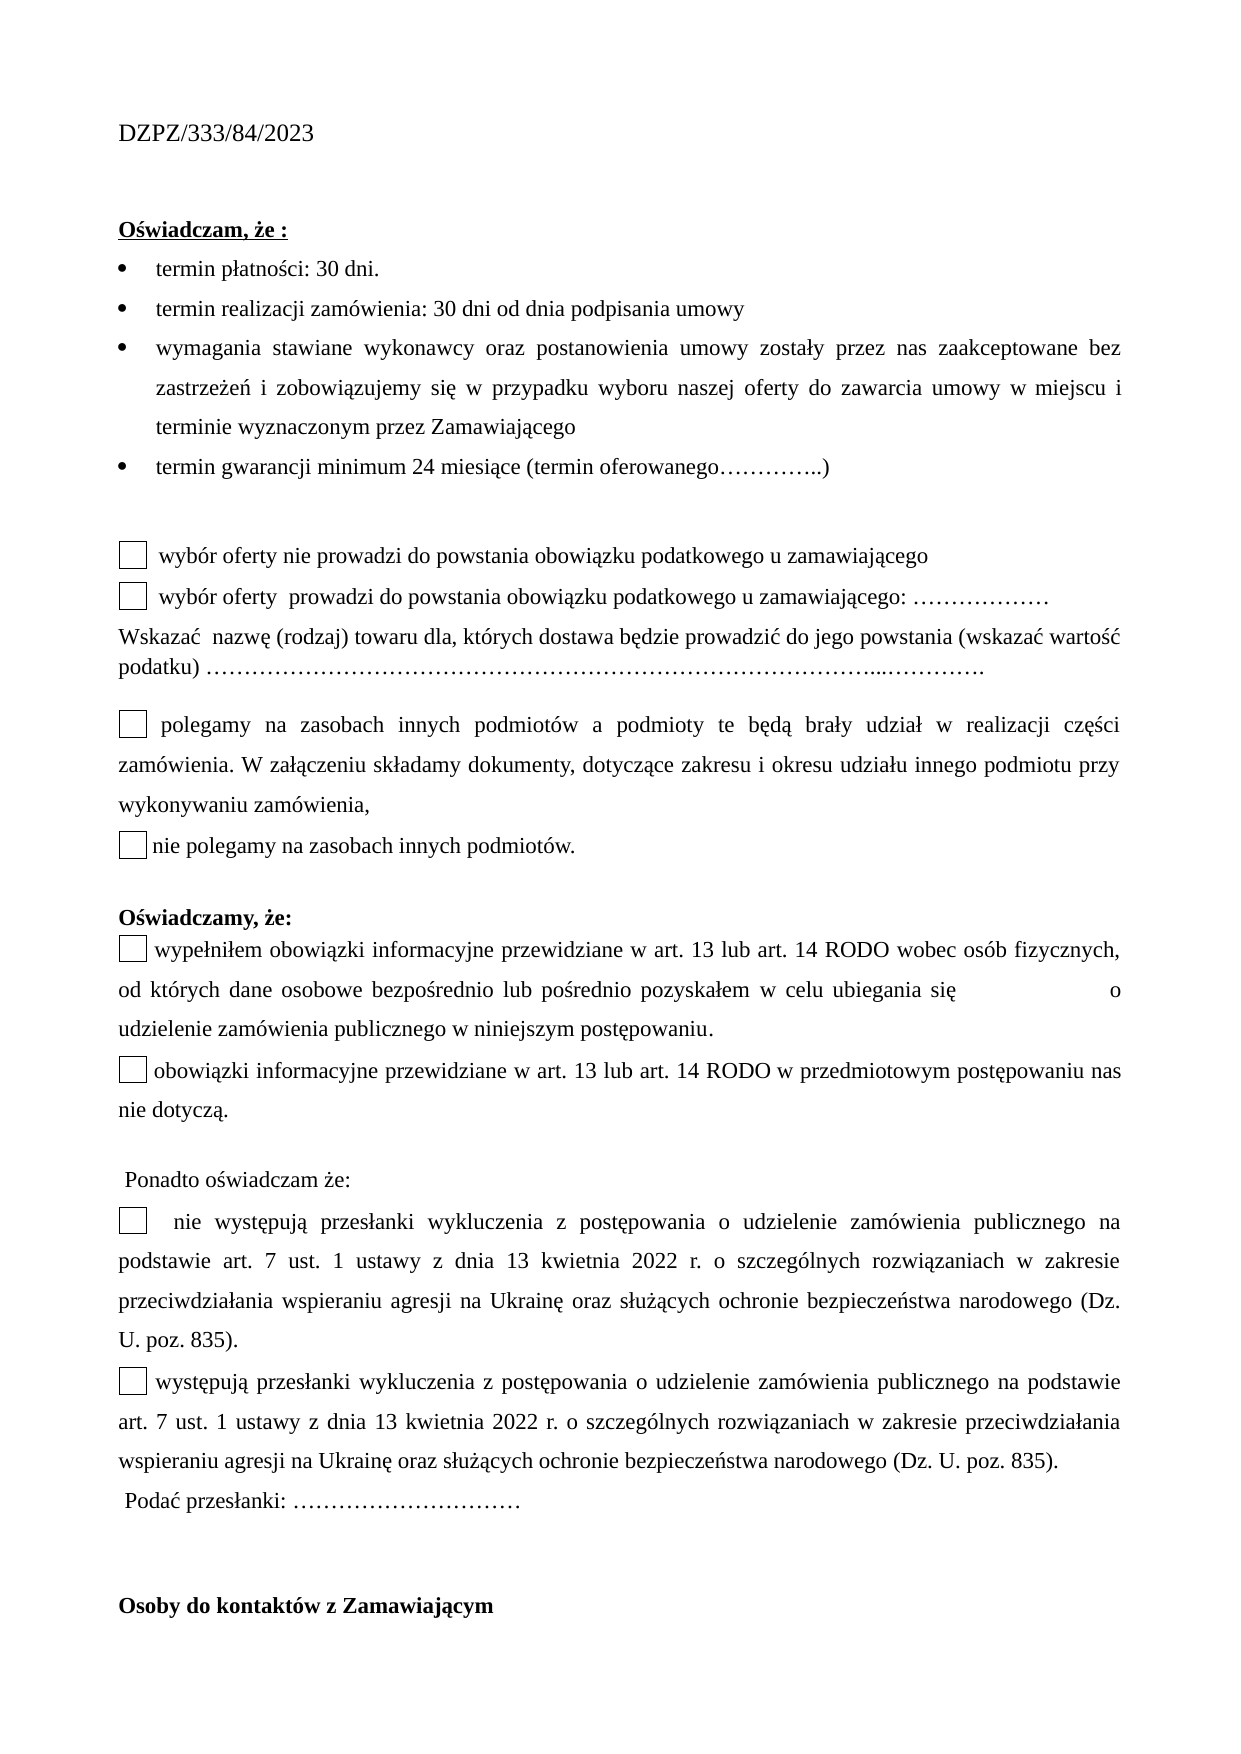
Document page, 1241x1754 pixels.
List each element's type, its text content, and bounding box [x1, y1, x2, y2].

text Oświadczamy, że: [118, 904, 1122, 930]
text nie polegamy na zasobach innych podmiotów. [118, 830, 1122, 859]
text Oświadczam, że : [118, 216, 1122, 242]
text nie występują przesłanki wykluczenia z postępowania o udzielenie zamówienia publicznego na podstawie art. 7 ust. 1 ustawy z dnia 13 kwietnia 2022 r. o szczególnych rozwiązaniach w zakresie przeciwdziałania wspieraniu agresji na Ukrainę oraz służących ochronie bezpieczeństwa narodowego (Dz. U. poz. 835). [118, 1206, 1122, 1353]
text Osoby do kontaktów z Zamawiającym [118, 1592, 1122, 1618]
text obowiązki informacyjne przewidziane w art. 13 lub art. 14 RODO w przedmiotowym postępowaniu nas nie dotyczą. [118, 1055, 1122, 1123]
text polegamy na zasobach innych podmiotów a podmioty te będą brały udział w realizacji części zamówienia. W załączeniu składamy dokumenty, dotyczące zakresu i okresu udziału innego podmiotu przy wykonywaniu zamówienia, [118, 709, 1122, 817]
text Podać przesłanki: ………………………… [124, 1487, 1122, 1513]
text wybór oferty nie prowadzi do powstania obowiązku podatkowego u zamawiającego [118, 540, 1122, 569]
list wymagania stawiane wykonawcy oraz postanowienia umowy zostały przez nas zaakceptowane bez zastrzeżeń i zobowiązujemy się w przypadku wyboru naszej oferty do zawarcia umowy w miejscu i terminie wyznaczonym przez Zamawiającego [118, 334, 1122, 439]
text wypełniłem obowiązki informacyjne przewidziane w art. 13 lub art. 14 RODO wobec osób fizycznych, od których dane osobowe bezpośrednio lub pośrednio pozyskałem w celu ubiegania się o udzielenie zamówienia publicznego w niniejszym postępowaniu. [118, 934, 1122, 1042]
list termin realizacji zamówienia: 30 dni od dnia podpisania umowy [118, 295, 1122, 321]
text Ponadto oświadczam że: [124, 1166, 1122, 1193]
list termin gwarancji minimum 24 miesiące (termin oferowanego…………..) [118, 453, 1122, 479]
list termin płatności: 30 dni. [118, 255, 1122, 282]
text występują przesłanki wykluczenia z postępowania o udzielenie zamówienia publicznego na podstawie art. 7 ust. 1 ustawy z dnia 13 kwietnia 2022 r. o szczególnych rozwiązaniach w zakresie przeciwdziałania wspieraniu agresji na Ukrainę oraz służących ochronie bezpieczeństwa narodowego (Dz. U. poz. 835). [118, 1366, 1122, 1474]
text wybór oferty prowadzi do powstania obowiązku podatkowego u zamawiającego: ……………… [118, 581, 1122, 610]
text Wskazać nazwę (rodzaj) towaru dla, których dostawa będzie prowadzić do jego powstania (wskazać wartość podatku) ……………………………………………………………………………...…………. [118, 623, 1122, 679]
